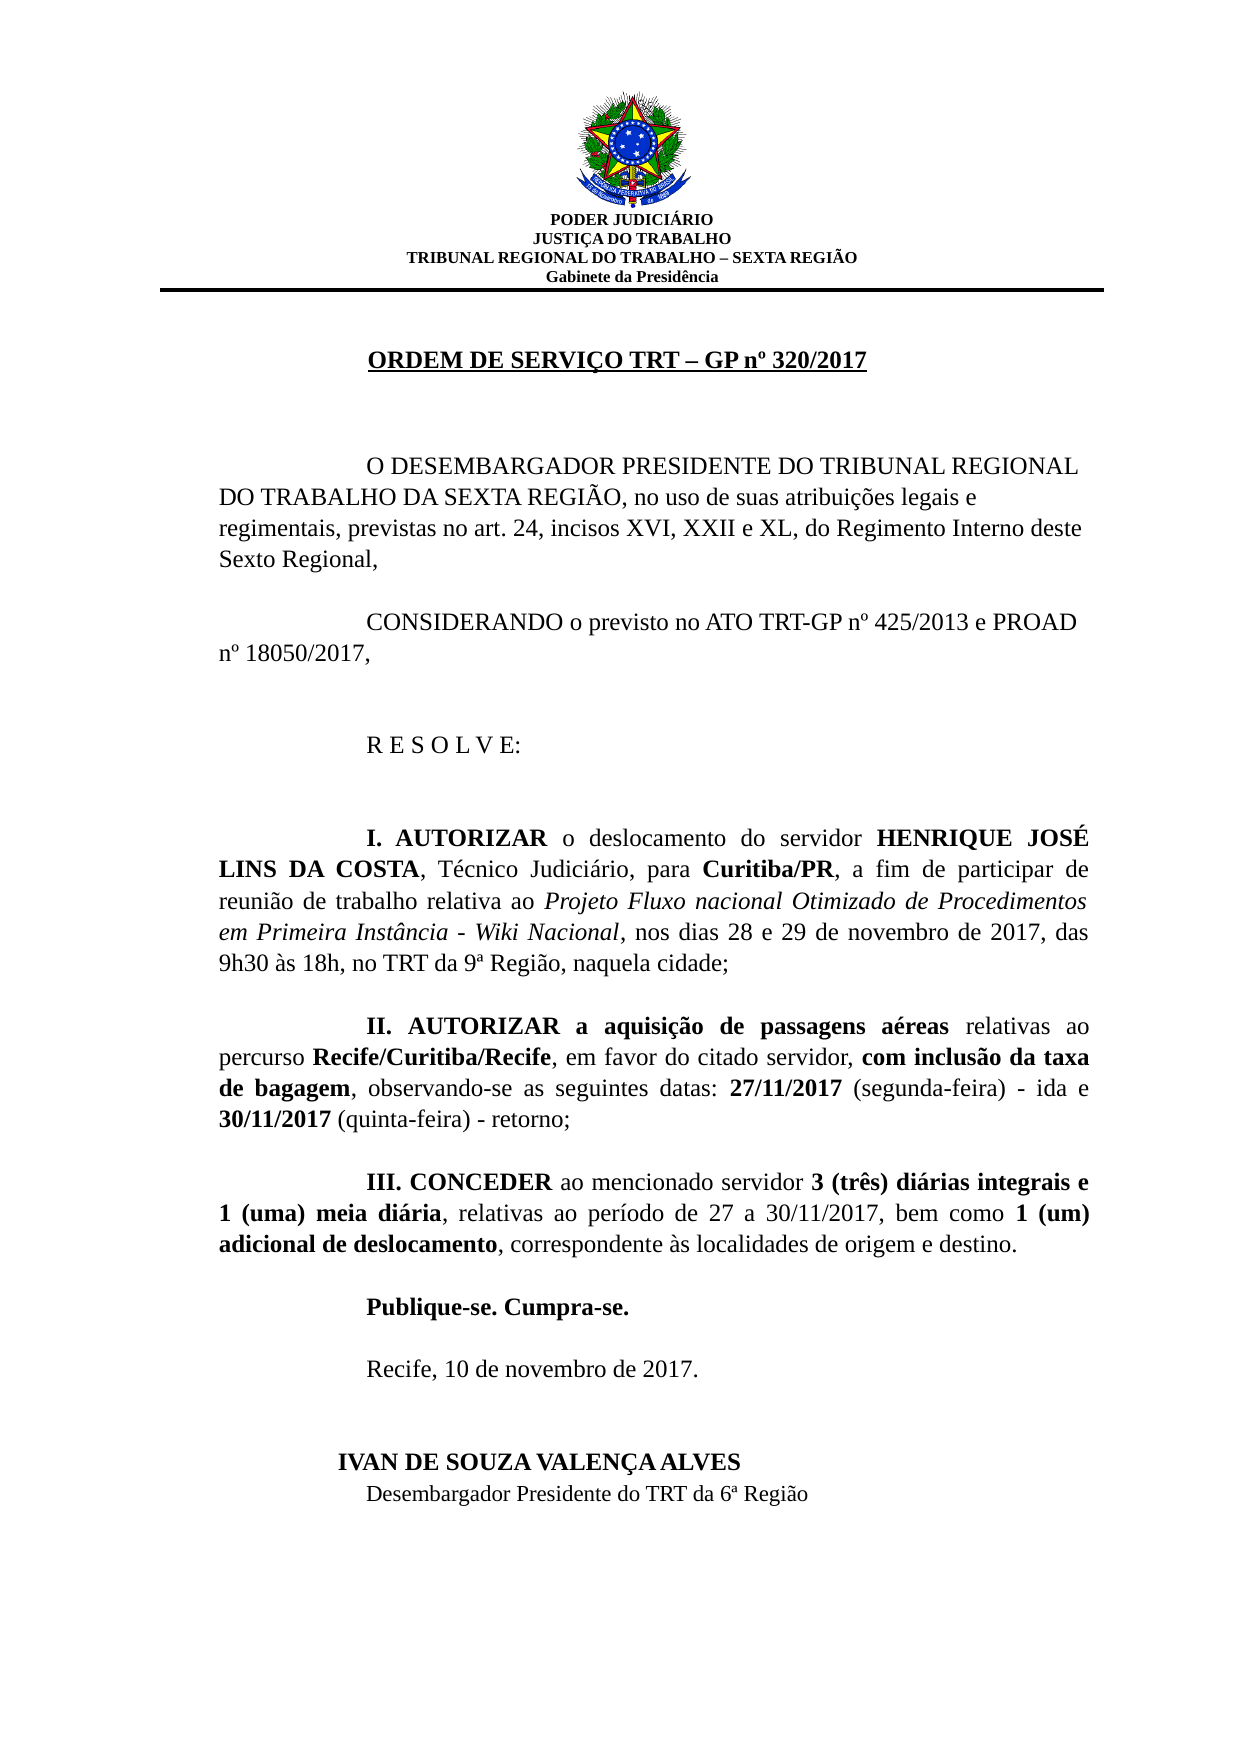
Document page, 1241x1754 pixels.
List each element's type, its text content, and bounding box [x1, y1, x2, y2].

text CONSIDERANDO o previsto no ATO TRT-GP nº 425/2013 e PROAD nº 18050/2017, [218, 605, 1090, 668]
text Recife, 10 de novembro de 2017. [218, 1353, 1045, 1384]
text R E S O L V E: [218, 730, 1090, 759]
text II. AUTORIZAR a aquisição de passagens aéreas relativas ao percurso Recife/Curitiba/Recife, em favor do citado servidor, com inclusão da taxa de bagagem, observando-se as seguintes datas: 27/11/2017 (segunda-feira) - ida e 30/11/2017 (quinta-feira) - retorno; [218, 1009, 1090, 1134]
text Desembargador Presidente do TRT da 6ª Região [159, 1476, 1045, 1507]
text I. AUTORIZAR o deslocamento do servidor HENRIQUE JOSÉ LINS DA COSTA, Técnico Judiciário, para Curitiba/PR, a fim de participar de reunião de trabalho relativa ao Projeto Fluxo nacional Otimizado de Procedimentos em Primeira Instância - Wiki Nacional, nos dias 28 e 29 de novembro de 2017, das 9h30 às 18h, no TRT da 9ª Região, naquela cidade; [218, 822, 1090, 978]
text Publique-se. Cumpra-se. [218, 1290, 1045, 1322]
text III. CONCEDER ao mencionado servidor 3 (três) diárias integrais e 1 (uma) meia diária, relativas ao período de 27 a 30/11/2017, bem como 1 (um) adicional de deslocamento, correspondente às localidades de origem e destino. [218, 1165, 1090, 1259]
text IVAN DE SOUZA VALENÇA ALVES [218, 1447, 1045, 1476]
text O DESEMBARGADOR PRESIDENTE DO TRIBUNAL REGIONAL DO TRABALHO DA SEXTA REGIÃO, no uso de suas atribuições legais e regimentais, previstas no art. 24, incisos XVI, XXII e XL, do Regimento Interno deste Sexto Regional, [218, 449, 1090, 574]
subtitle ORDEM DE SERVIÇO TRT – GP nº 320/2017 [189, 345, 1045, 374]
picture [570, 88, 694, 210]
